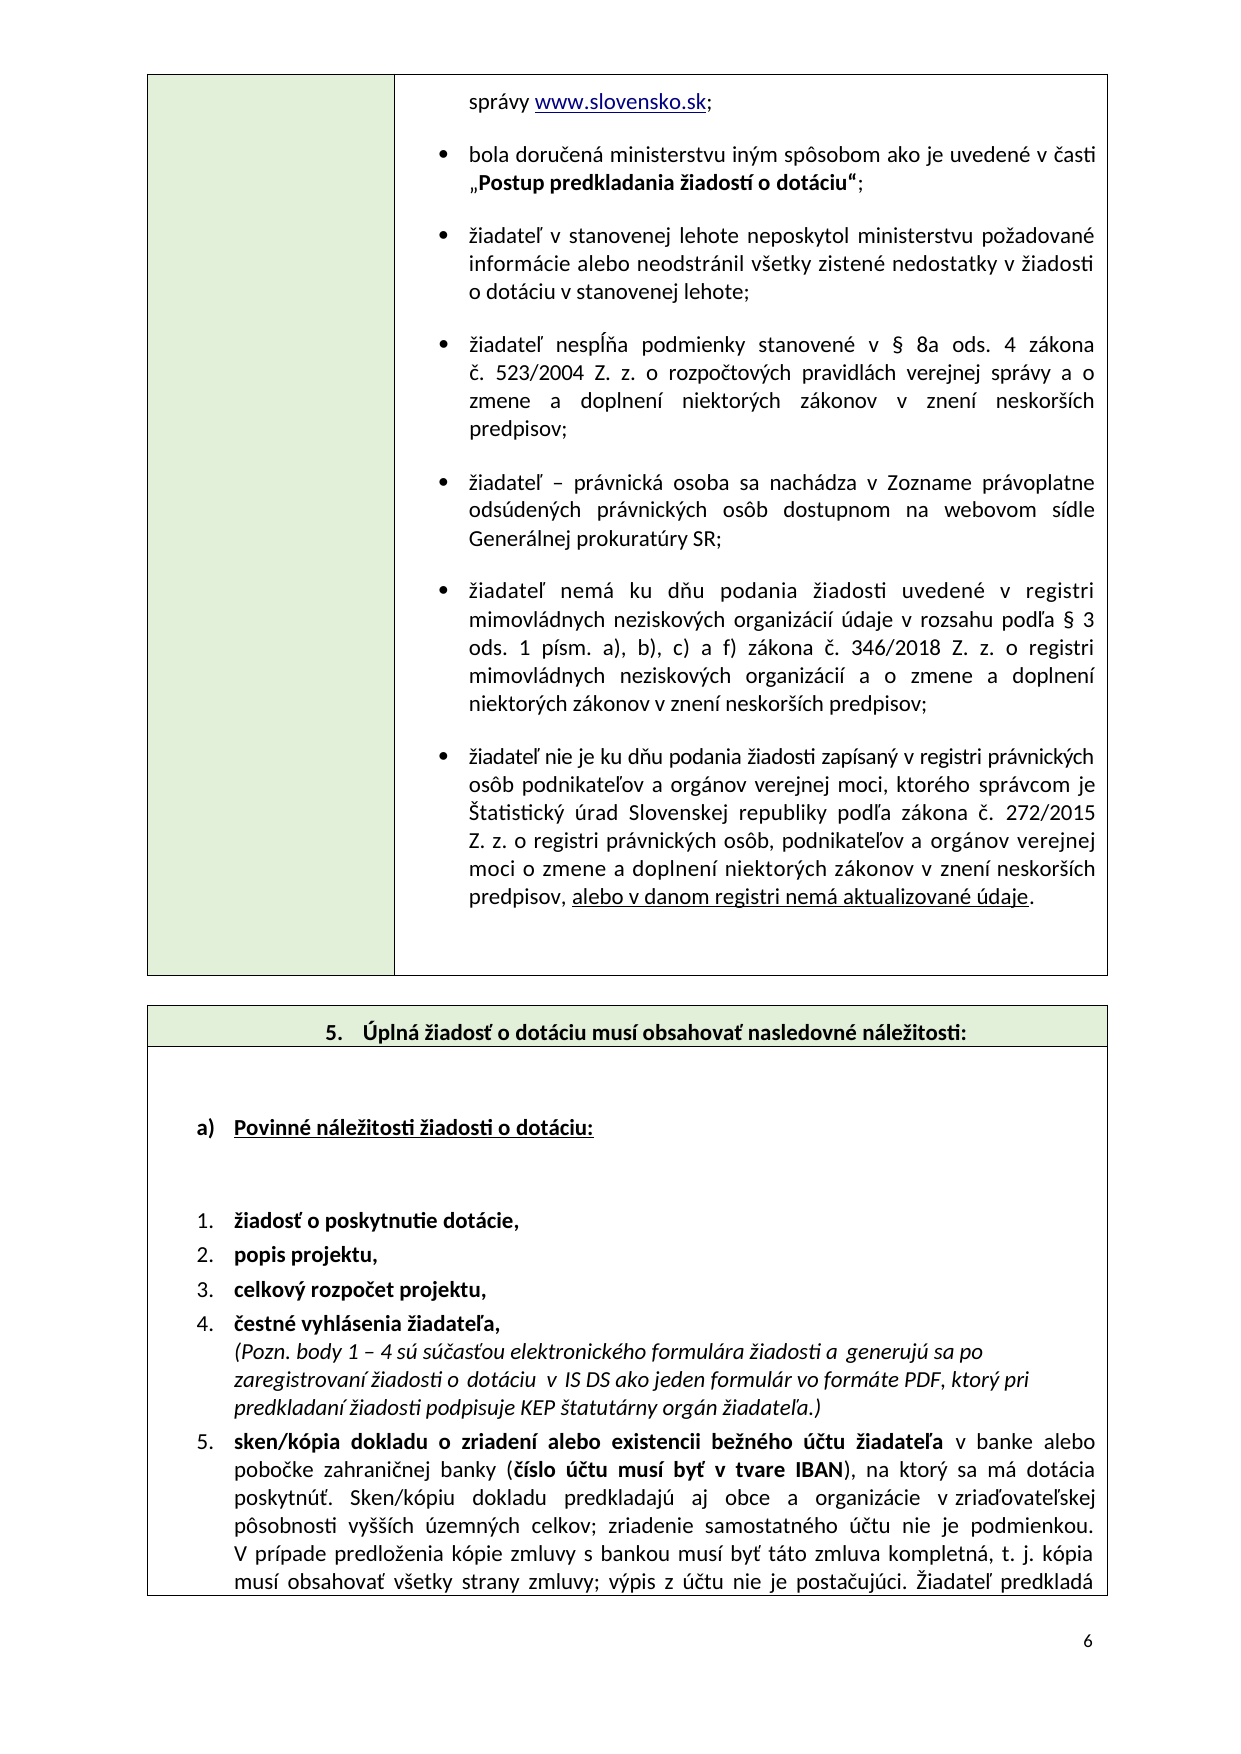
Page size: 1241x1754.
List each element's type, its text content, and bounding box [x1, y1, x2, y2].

table_cell správy www.slovensko.sk; bola doručená ministerstvu iným spôsobom ako je uvedené v časti „Postup predkladania žiadostí o dotáciu“; žiadateľ v stanovenej lehote neposkytol ministerstvu požadované informácie alebo neodstránil všetky zistené nedostatky v žiadosti o dotáciu v stanovenej lehote; žiadateľ nespĺňa podmienky stanovené v § 8a ods. 4 zákona č. 523/2004 Z. z. o rozpočtových pravidlách verejnej správy a o zmene a doplnení niektorých zákonov v znení neskorších predpisov; žiadateľ – právnická osoba sa nachádza v Zozname právoplatne odsúdených právnických osôb dostupnom na webovom sídle Generálnej prokuratúry SR; žiadateľ nemá ku dňu podania žiadosti uvedené v registri mimovládnych neziskových organizácií údaje v rozsahu podľa § 3 ods. 1 písm. a), b), c) a f) zákona č. 346/2018 Z. z. o registri mimovládnych neziskových organizácií a o zmene a doplnení niektorých zákonov v znení neskorších predpisov; žiadateľ nie je ku dňu podania žiadosti zapísaný v registri právnických osôb podnikateľov a orgánov verejnej moci, ktorého správcom je Štatistický úrad Slovenskej republiky podľa zákona č. 272/2015 Z. z. o registri právnických osôb, podnikateľov a orgánov verejnej moci o zmene a doplnení niektorých zákonov v znení neskorších predpisov, alebo v danom registri nemá aktualizované údaje. [395, 75, 1107, 975]
table_cell Povinné náležitosti žiadosti o dotáciu: žiadosť o poskytnutie dotácie, popis projektu, celkový rozpočet projektu, čestné vyhlásenia žiadateľa, (Pozn. body 1 – 4 sú súčasťou elektronického formulára žiadosti a generujú sa po zaregistrovaní žiadosti o dotáciu v IS DS ako jeden formulár vo formáte PDF, ktorý pri predkladaní žiadosti podpisuje KEP štatutárny orgán žiadateľa.) sken/kópia dokladu o zriadení alebo existencii bežného účtu žiadateľa v banke alebo pobočke zahraničnej banky (číslo účtu musí byť v tvare IBAN), na ktorý sa má dotácia poskytnúť. Sken/kópiu dokladu predkladajú aj obce a organizácie v zriaďovateľskej pôsobnosti vyšších územných celkov; zriadenie samostatného účtu nie je podmienkou. V prípade predloženia kópie zmluvy s bankou musí byť táto zmluva kompletná, t. j. kópia musí obsahovať všetky strany zmluvy; výpis z účtu nie je postačujúci. Žiadateľ predkladá [148, 1047, 1107, 1595]
table_header Úplná žiadosť o dotáciu musí obsahovať nasledovné náležitosti: [148, 1006, 1107, 1046]
table_cell [148, 75, 394, 975]
